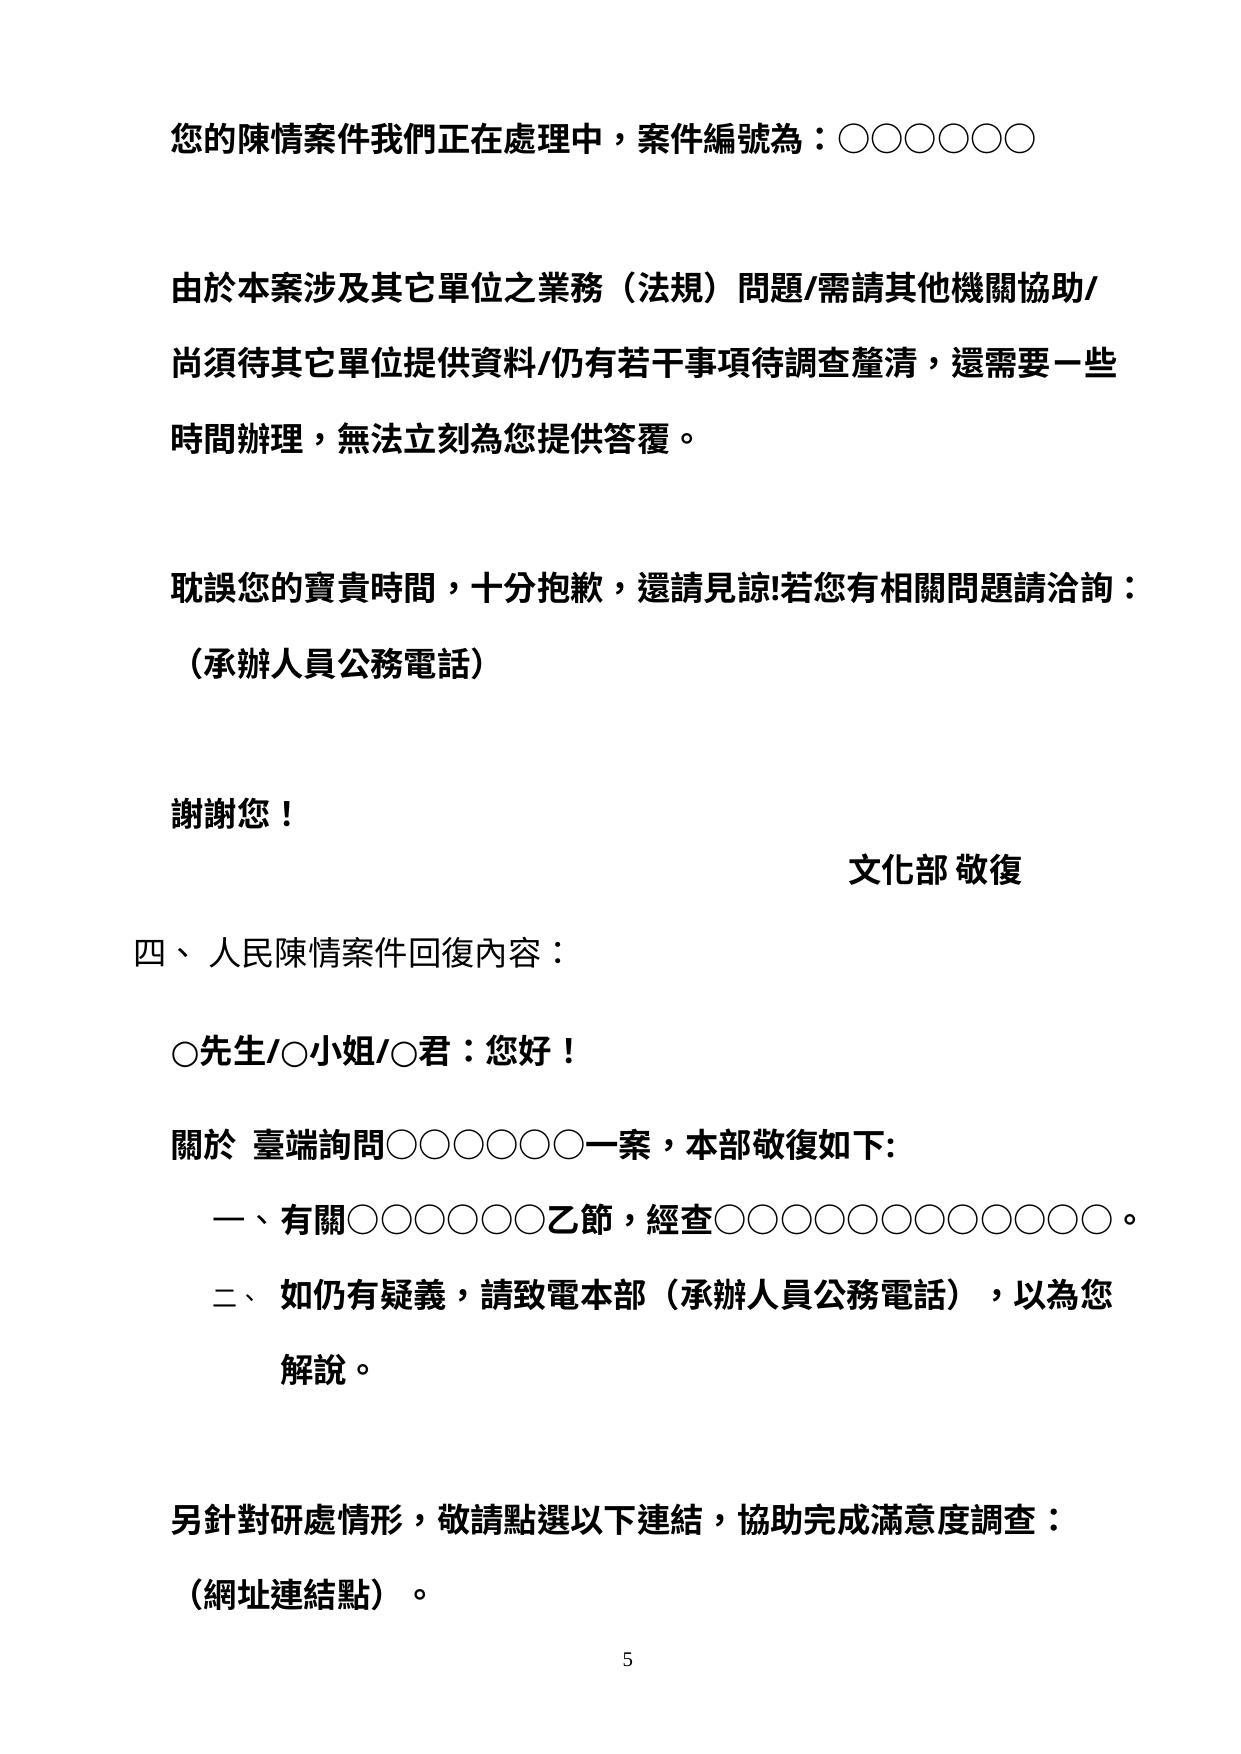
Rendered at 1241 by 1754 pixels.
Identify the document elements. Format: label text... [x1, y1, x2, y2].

text 另針對研處情形，敬請點選以下連結，協助完成滿意度調查：（網址連結點）。 [170, 1480, 1122, 1630]
text 由於本案涉及其它單位之業務（法規）問題/需請其他機關協助/尚須待其它單位提供資料/仍有若干事項待調查釐清，還需要ㄧ些時間辦理，無法立刻為您提供答覆。 [170, 249, 1122, 474]
text ○先生/○小姐/○君：您好！ [170, 1011, 1122, 1086]
text 謝謝您！ [170, 774, 1122, 849]
list 人民陳情案件回復內容： [133, 932, 1122, 974]
text 文化部 敬復 [133, 849, 1022, 891]
list 如仍有疑義，請致電本部（承辦人員公務電話），以為您解說。 [212, 1255, 1122, 1405]
text 關於 臺端詢問○○○○○○一案，本部敬復如下: [170, 1105, 1122, 1180]
text 您的陳情案件我們正在處理中，案件編號為：○○○○○○ [170, 99, 1122, 174]
text 耽誤您的寶貴時間，十分抱歉，還請見諒!若您有相關問題請洽詢：（承辦人員公務電話） [170, 549, 1122, 699]
list 有關○○○○○○乙節，經查○○○○○○○○○○○○。 [212, 1180, 1122, 1255]
